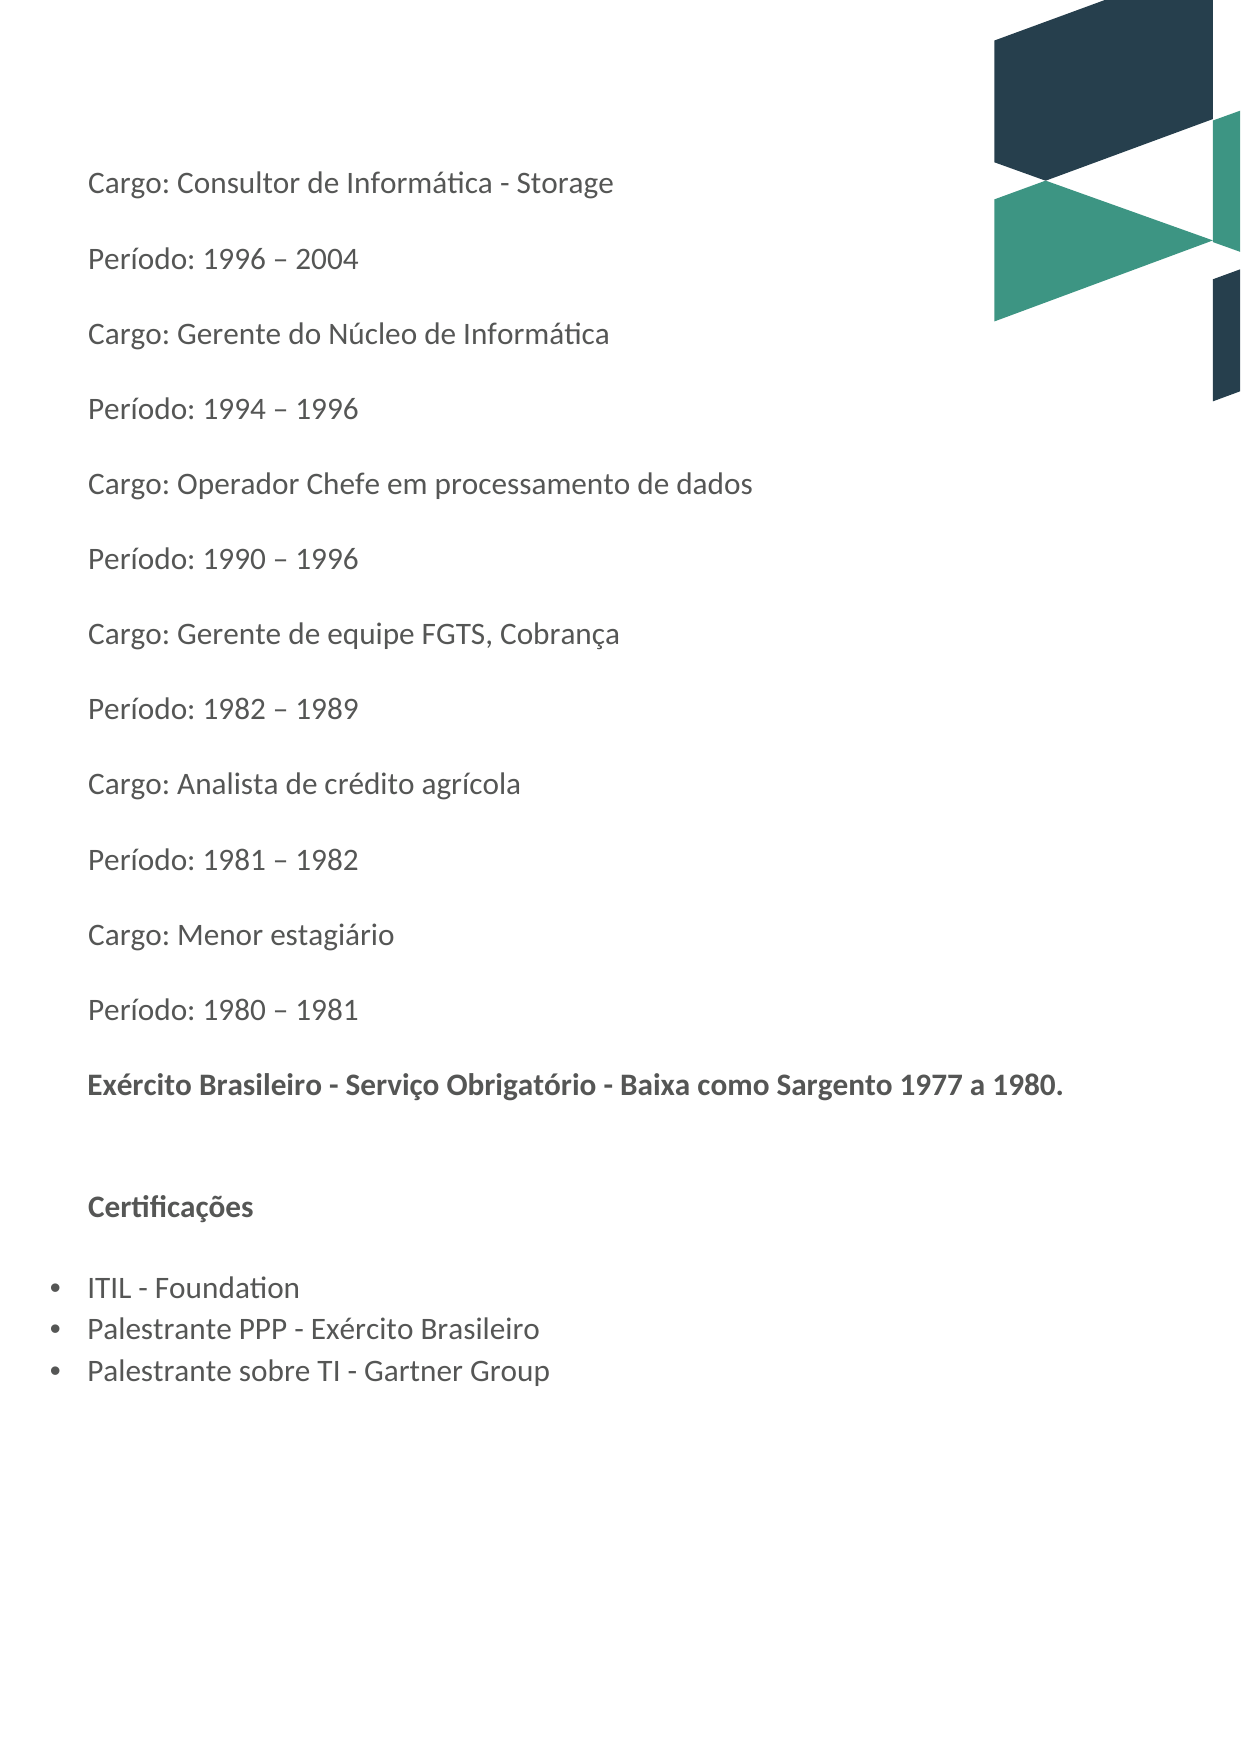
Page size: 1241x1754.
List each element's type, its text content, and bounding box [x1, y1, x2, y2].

text Cargo: Gerente do Núcleo de Informática [88, 314, 1147, 352]
text Cargo: Gerente de equipe FGTS, Cobrança [88, 614, 1147, 652]
text Período: 1990 – 1996 [88, 539, 1147, 577]
text Período: 1996 – 2004 [88, 239, 994, 277]
text Certificações [88, 1187, 1147, 1225]
text Cargo: Operador Chefe em processamento de dados [88, 464, 1147, 502]
text Cargo: Analista de crédito agrícola [88, 764, 1147, 803]
text Período: 1981 – 1982 [88, 839, 1147, 878]
text Cargo: Consultor de Informática - Storage [88, 164, 1043, 202]
text Período: 1980 – 1981 [88, 990, 1147, 1028]
text Exército Brasileiro - Serviço Obrigatório - Baixa como Sargento 1977 a 1980. [87, 1065, 1147, 1103]
list Palestrante PPP - Exército Brasileiro [49, 1309, 1147, 1347]
list Palestrante sobre TI - Gartner Group [49, 1351, 1147, 1389]
text [1048, 164, 1147, 202]
text Cargo: Menor estagiário [88, 915, 1147, 953]
text Período: 1982 – 1989 [88, 689, 1147, 727]
text Período: 1994 – 1996 [88, 389, 1147, 427]
list ITIL - Foundation [49, 1268, 1147, 1306]
